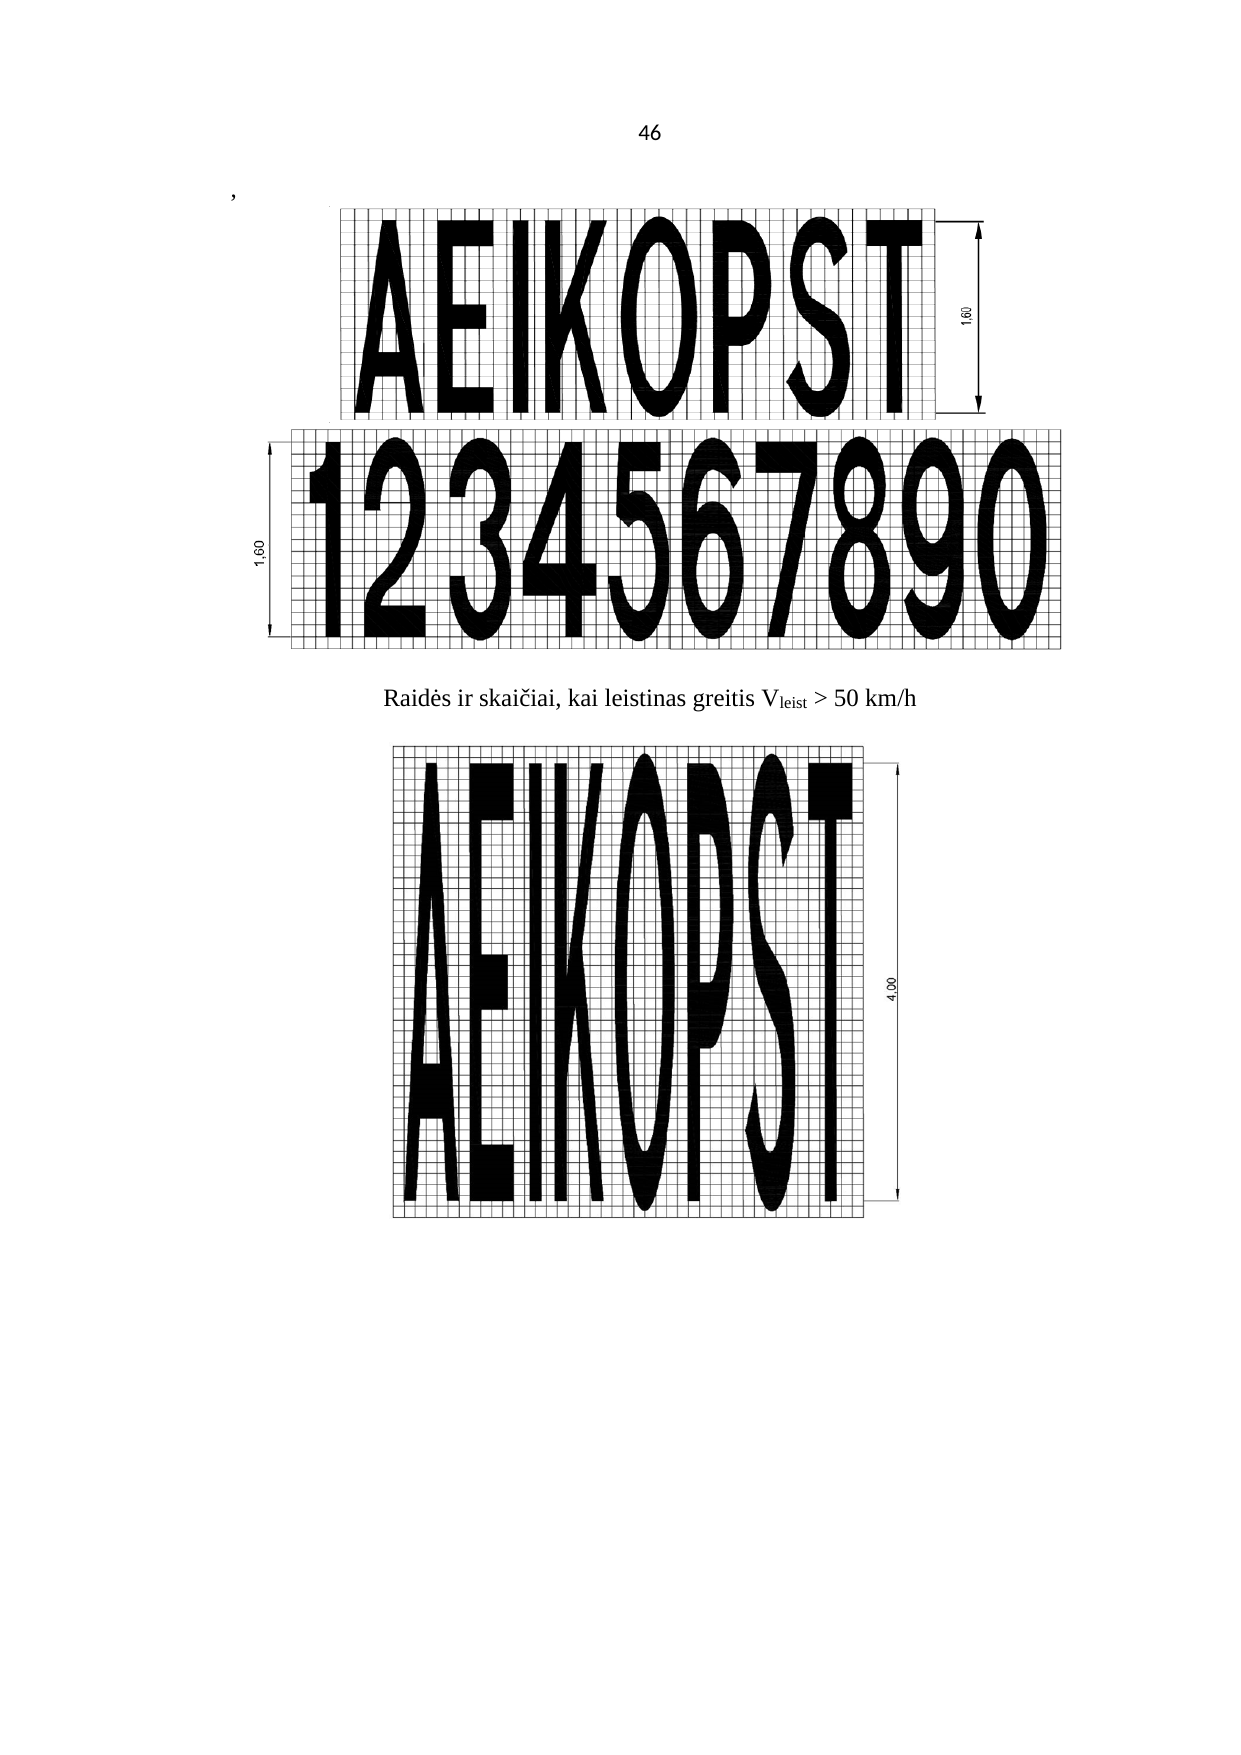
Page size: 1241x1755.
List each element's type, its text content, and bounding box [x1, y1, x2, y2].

text Raidės ir skaičiai, kai leistinas greitis Vleist <=> 50 km/h [177, 683, 1122, 712]
text , [177, 174, 1122, 655]
